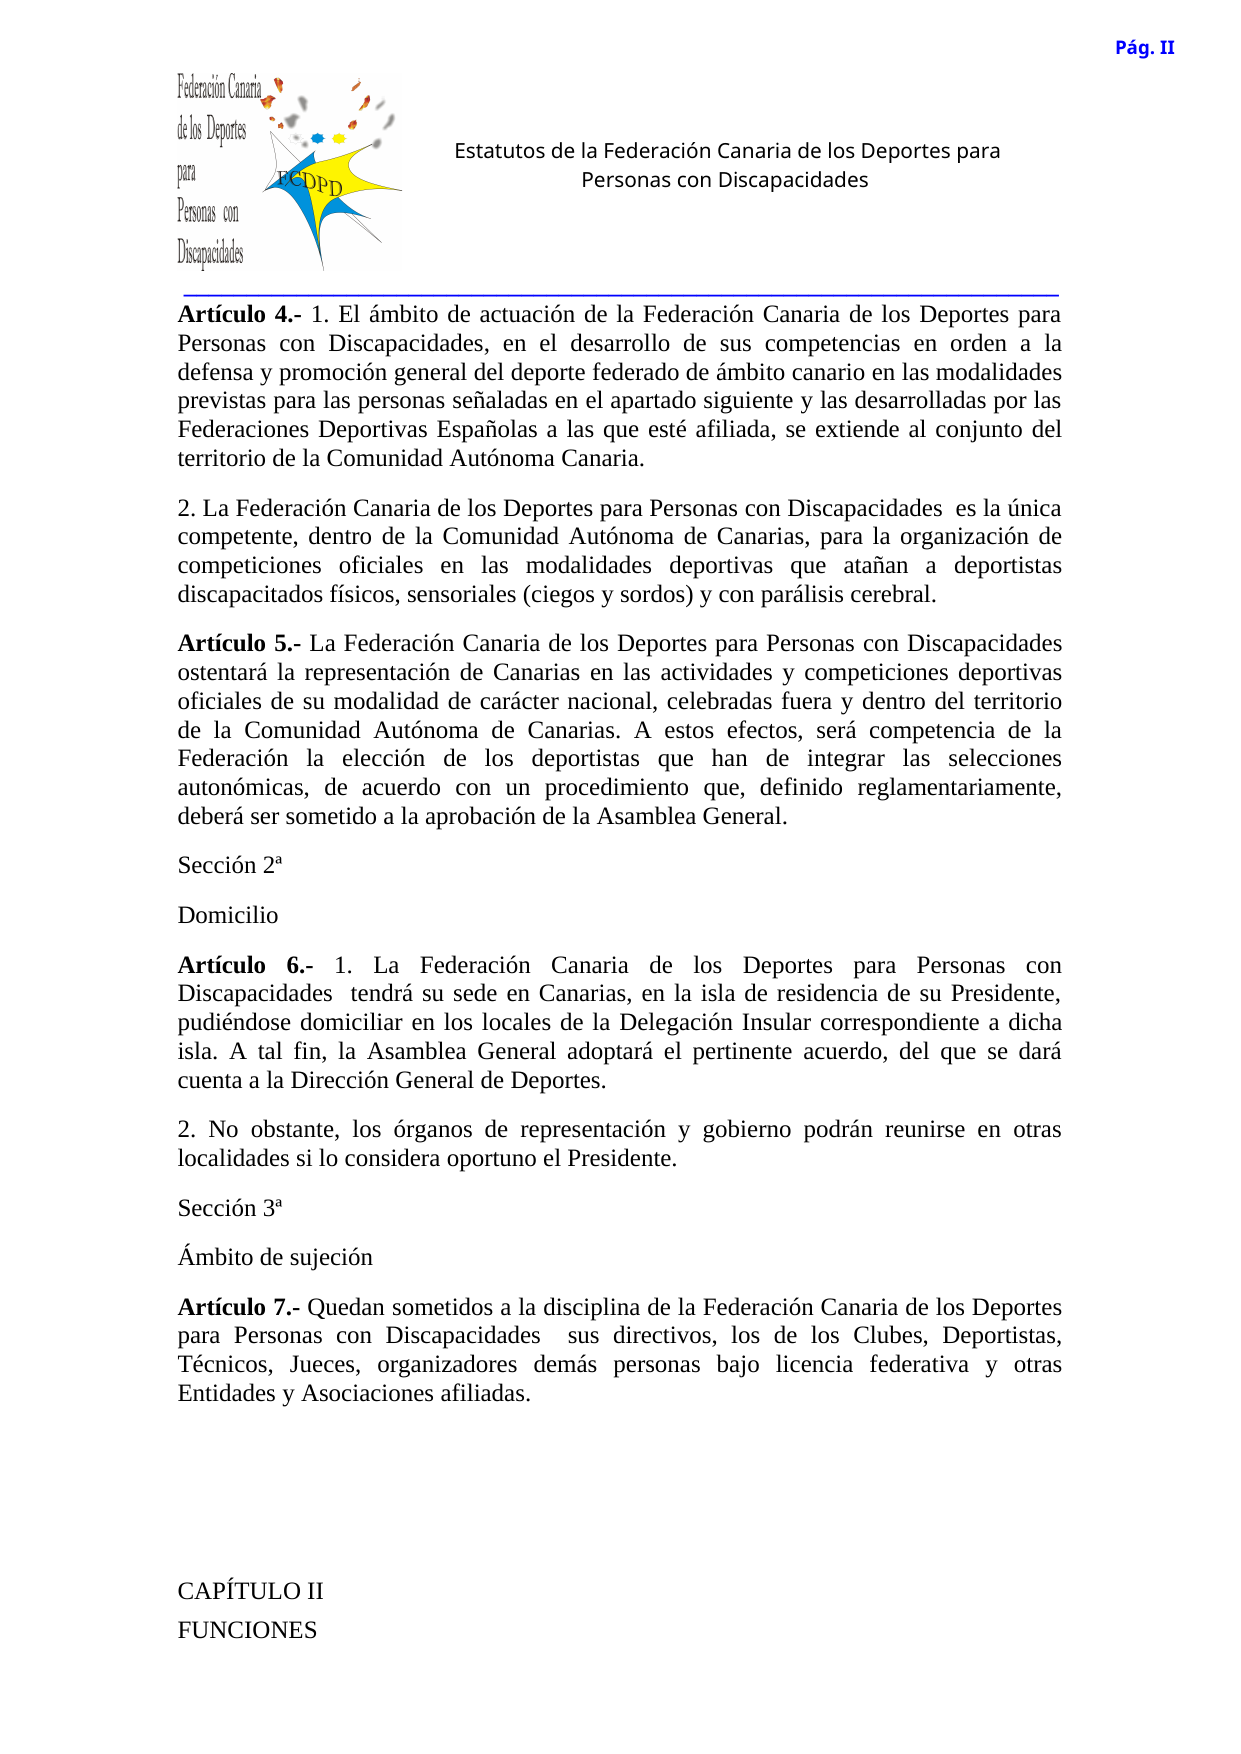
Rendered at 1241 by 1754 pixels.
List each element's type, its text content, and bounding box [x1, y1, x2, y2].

text Artículo 4.- 1. El ámbito de actuación de la Federación Canaria de los Deportes para Personas con Discapacidades, en el desarrollo de sus competencias en orden a la defensa y promoción general del deporte federado de ámbito canario en las modalidades previstas para las personas señaladas en el apartado siguiente y las desarrolladas por las Federaciones Deportivas Españolas a las que esté afiliada, se extiende al conjunto del territorio de la Comunidad Autónoma Canaria. [177, 299, 1063, 472]
text Artículo 7.- Quedan sometidos a la disciplina de la Federación Canaria de los Deportes para Personas con Discapacidades sus directivos, los de los Clubes, Deportistas, Técnicos, Jueces, organizadores demás personas bajo licencia federativa y otras Entidades y Asociaciones afiliadas. [177, 1292, 1063, 1407]
text Ámbito de sujeción [177, 1242, 1063, 1271]
text Sección 3ª [177, 1193, 1063, 1221]
text FUNCIONES [177, 1616, 1063, 1644]
text 2. No obstante, los órganos de representación y gobierno podrán reunirse en otras localidades si lo considera oportuno el Presidente. [177, 1114, 1063, 1172]
text 2. La Federación Canaria de los Deportes para Personas con Discapacidades es la única competente, dentro de la Comunidad Autónoma de Canarias, para la organización de competiciones oficiales en las modalidades deportivas que atañan a deportistas discapacitados físicos, sensoriales (ciegos y sordos) y con parálisis cerebral. [177, 493, 1063, 608]
text CAPÍTULO II [177, 1576, 1063, 1605]
text Artículo 5.- La Federación Canaria de los Deportes para Personas con Discapacidades ostentará la representación de Canarias en las actividades y competiciones deportivas oficiales de su modalidad de carácter nacional, celebradas fuera y dentro del territorio de la Comunidad Autónoma de Canarias. A estos efectos, será competencia de la Federación la elección de los deportistas que han de integrar las selecciones autonómicas, de acuerdo con un procedimiento que, definido reglamentariamente, deberá ser sometido a la aprobación de la Asamblea General. [177, 628, 1063, 830]
text Sección 2ª [177, 851, 1063, 879]
text Domicilio [177, 900, 1063, 929]
text Artículo 6.- 1. La Federación Canaria de los Deportes para Personas con Discapacidades tendrá su sede en Canarias, en la isla de residencia de su Presidente, pudiéndose domiciliar en los locales de la Delegación Insular correspondiente a dicha isla. A tal fin, la Asamblea General adoptará el pertinente acuerdo, del que se dará cuenta a la Dirección General de Deportes. [177, 950, 1063, 1093]
